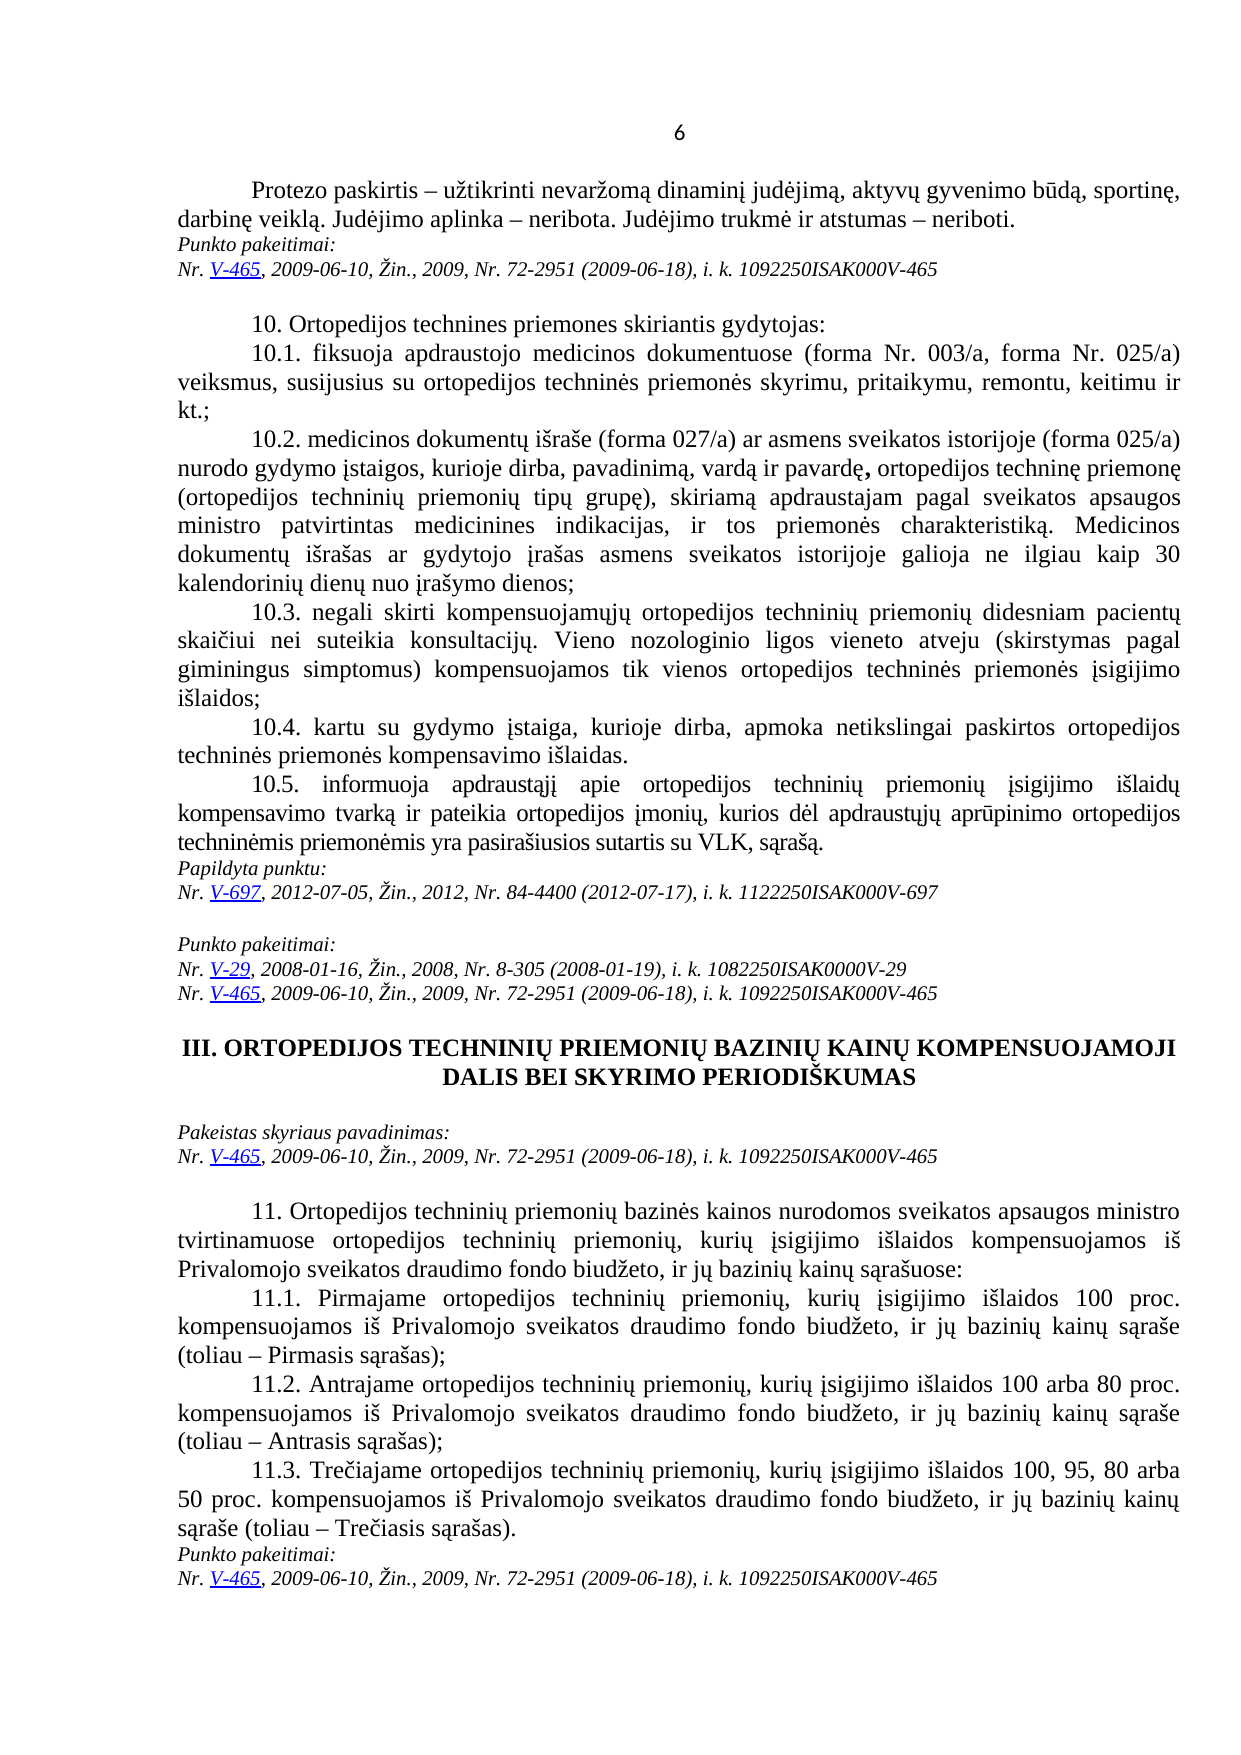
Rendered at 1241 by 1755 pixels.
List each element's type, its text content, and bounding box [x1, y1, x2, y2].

text Punkto pakeitimai: [177, 232, 1181, 256]
text Nr. V-465, 2009-06-10, Žin., 2009, Nr. 72-2951 (2009-06-18), i. k. 1092250ISAK000V-465 [177, 256, 1181, 281]
text 10. Ortopedijos technines priemones skiriantis gydytojas: [177, 309, 1181, 338]
text Nr. V-697, 2012-07-05, Žin., 2012, Nr. 84-4400 (2012-07-17), i. k. 1122250ISAK000V-697 [177, 879, 1181, 904]
text 10.2. medicinos dokumentų išraše (forma 027/a) ar asmens sveikatos istorijoje (forma 025/a) nurodo gydymo įstaigos, kurioje dirba, pavadinimą, vardą ir pavardę, ortopedijos techninę priemonę (ortopedijos techninių priemonių tipų grupę), skiriamą apdraustajam pagal sveikatos apsaugos ministro patvirtintas medicinines indikacijas, ir tos priemonės charakteristiką. Medicinos dokumentų išrašas ar gydytojo įrašas asmens sveikatos istorijoje galioja ne ilgiau kaip 30 kalendorinių dienų nuo įrašymo dienos; [177, 424, 1181, 597]
text Nr. V-29, 2008-01-16, Žin., 2008, Nr. 8-305 (2008-01-19), i. k. 1082250ISAK0000V-29 [177, 956, 1181, 981]
text Nr. V-465, 2009-06-10, Žin., 2009, Nr. 72-2951 (2009-06-18), i. k. 1092250ISAK000V-465 [177, 1566, 1181, 1589]
text 10.4. kartu su gydymo įstaiga, kurioje dirba, apmoka netikslingai paskirtos ortopedijos techninės priemonės kompensavimo išlaidas. [177, 712, 1181, 769]
text 10.5. informuoja apdraustąjį apie ortopedijos techninių priemonių įsigijimo išlaidų kompensavimo tvarką ir pateikia ortopedijos įmonių, kurios dėl apdraustųjų aprūpinimo ortopedijos techninėmis priemonėmis yra pasirašiusios sutartis su VLK, sąrašą. [177, 769, 1181, 856]
text 11. Ortopedijos techninių priemonių bazinės kainos nurodomos sveikatos apsaugos ministro tvirtinamuose ortopedijos techninių priemonių, kurių įsigijimo išlaidos kompensuojamos iš Privalomojo sveikatos draudimo fondo biudžeto, ir jų bazinių kainų sąrašuose: [177, 1196, 1181, 1283]
text Punkto pakeitimai: [177, 1541, 1181, 1566]
text 11.2. Antrajame ortopedijos techninių priemonių, kurių įsigijimo išlaidos 100 arba 80 proc. kompensuojamos iš Privalomojo sveikatos draudimo fondo biudžeto, ir jų bazinių kainų sąraše (toliau – Antrasis sąrašas); [177, 1369, 1181, 1455]
text 11.1. Pirmajame ortopedijos techninių priemonių, kurių įsigijimo išlaidos 100 proc. kompensuojamos iš Privalomojo sveikatos draudimo fondo biudžeto, ir jų bazinių kainų sąraše (toliau – Pirmasis sąrašas); [177, 1283, 1181, 1369]
text III. ORTOPEDIJOS TECHNINIŲ PRIEMONIŲ BAZINIŲ KAINŲ KOMPENSUOJAMOJI DALIS BEI SKYRIMO PERIODIŠKUMAS [177, 1033, 1181, 1091]
text Nr. V-465, 2009-06-10, Žin., 2009, Nr. 72-2951 (2009-06-18), i. k. 1092250ISAK000V-465 [177, 981, 1181, 1004]
text Protezo paskirtis – užtikrinti nevaržomą dinaminį judėjimą, aktyvų gyvenimo būdą, sportinę, darbinę veiklą. Judėjimo aplinka – neribota. Judėjimo trukmė ir atstumas – neriboti. [177, 175, 1181, 232]
text 10.3. negali skirti kompensuojamųjų ortopedijos techninių priemonių didesniam pacientų skaičiui nei suteikia konsultacijų. Vieno nozologinio ligos vieneto atveju (skirstymas pagal giminingus simptomus) kompensuojamos tik vienos ortopedijos techninės priemonės įsigijimo išlaidos; [177, 597, 1181, 712]
text Papildyta punktu: [177, 856, 1181, 879]
text 10.1. fiksuoja apdraustojo medicinos dokumentuose (forma Nr. 003/a, forma Nr. 025/a) veiksmus, susijusius su ortopedijos techninės priemonės skyrimu, pritaikymu, remontu, keitimu ir kt.; [177, 338, 1181, 424]
text Nr. V-465, 2009-06-10, Žin., 2009, Nr. 72-2951 (2009-06-18), i. k. 1092250ISAK000V-465 [177, 1144, 1181, 1168]
text Punkto pakeitimai: [177, 932, 1181, 956]
text 11.3. Trečiajame ortopedijos techninių priemonių, kurių įsigijimo išlaidos 100, 95, 80 arba 50 proc. kompensuojamos iš Privalomojo sveikatos draudimo fondo biudžeto, ir jų bazinių kainų sąraše (toliau – Trečiasis sąrašas). [177, 1455, 1181, 1541]
text Pakeistas skyriaus pavadinimas: [177, 1119, 1181, 1144]
